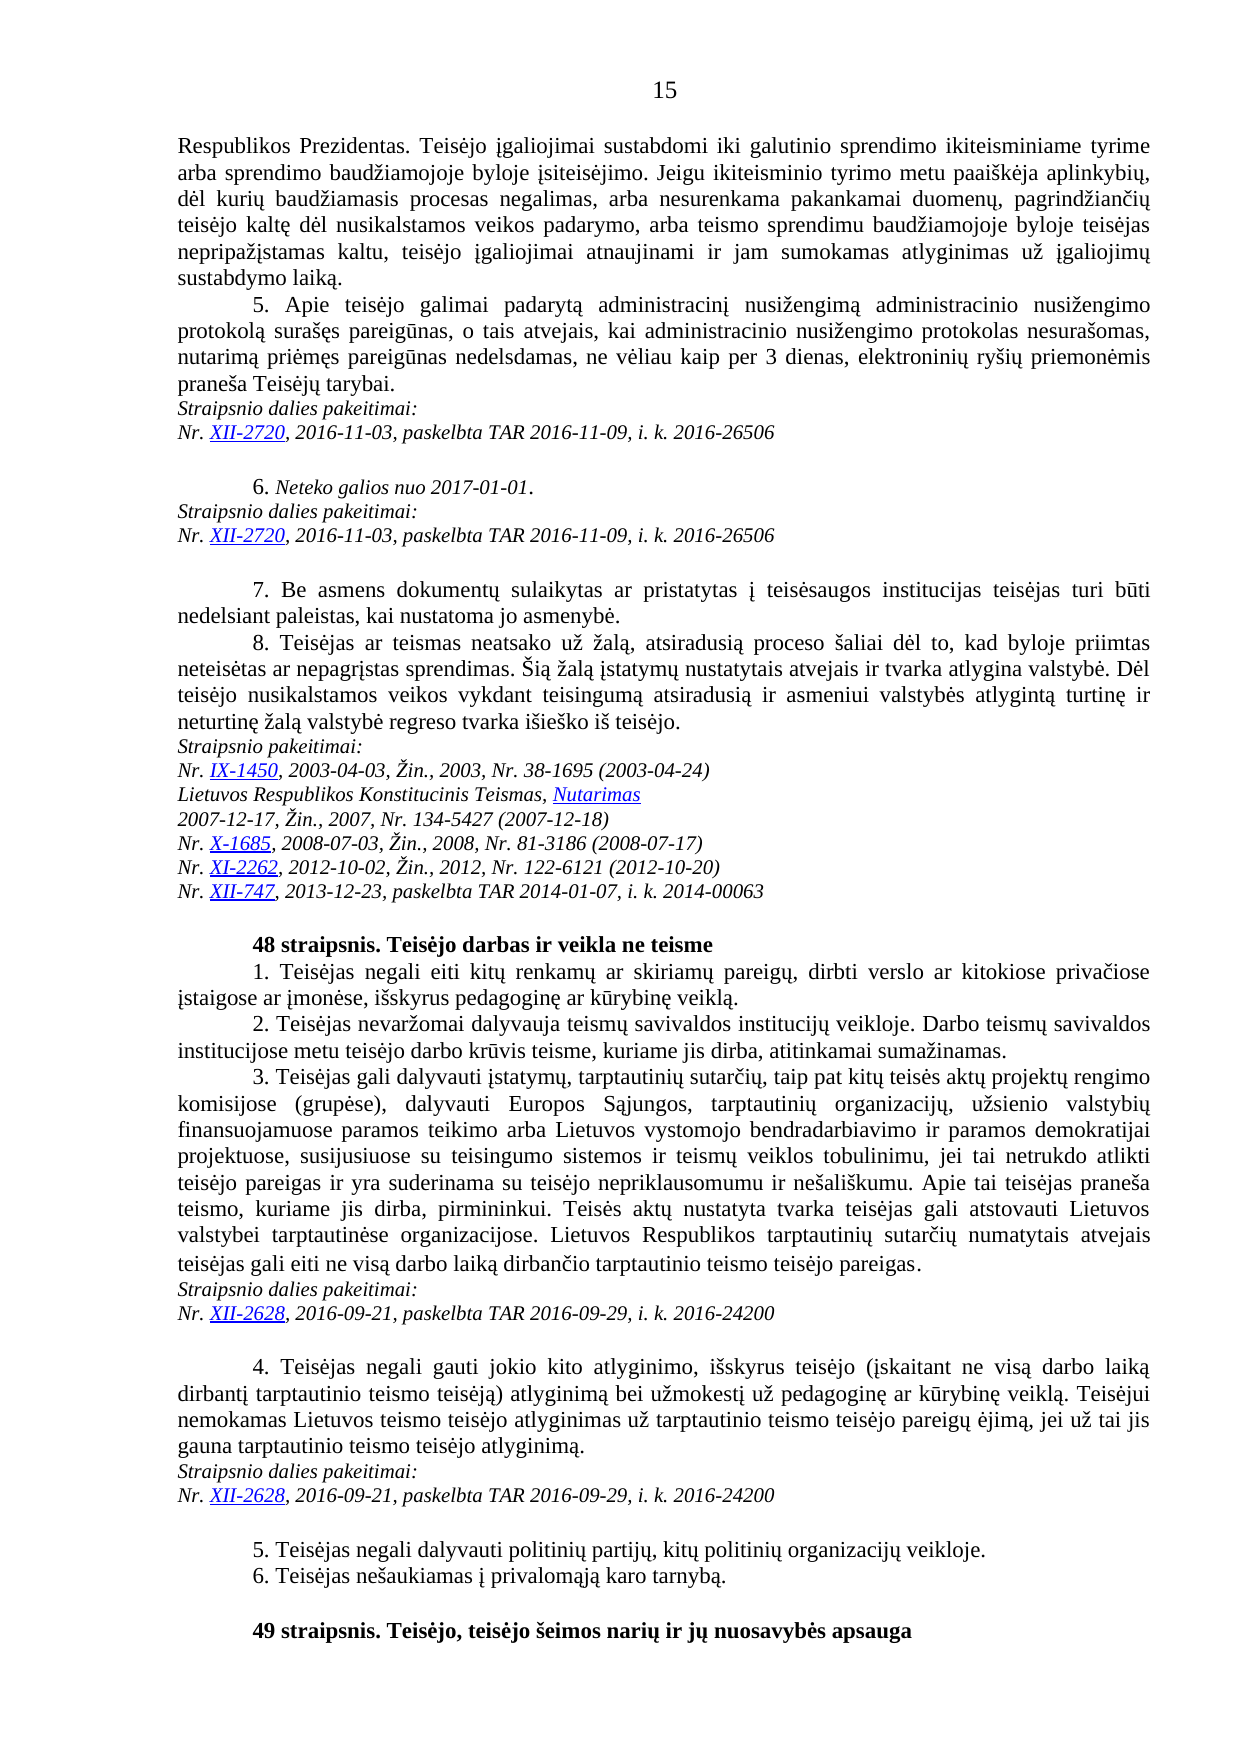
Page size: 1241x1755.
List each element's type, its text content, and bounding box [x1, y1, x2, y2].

text 6. Neteko galios nuo 2017-01-01. [177, 473, 1152, 499]
text Nr. XII-747, 2013-12-23, paskelbta TAR 2014-01-07, i. k. 2014-00063 [177, 879, 1152, 903]
text 4. Teisėjas negali gauti jokio kito atlyginimo, išskyrus teisėjo (įskaitant ne visą darbo laiką dirbantį tarptautinio teismo teisėją) atlyginimą bei užmokestį už pedagoginę ar kūrybinę veiklą. Teisėjui nemokamas Lietuvos teismo teisėjo atlyginimas už tarptautinio teismo teisėjo pareigų ėjimą, jei už tai jis gauna tarptautinio teismo teisėjo atlyginimą. [177, 1353, 1152, 1459]
text 3. Teisėjas gali dalyvauti įstatymų, tarptautinių sutarčių, taip pat kitų teisės aktų projektų rengimo komisijose (grupėse), dalyvauti Europos Sąjungos, tarptautinių organizacijų, užsienio valstybių finansuojamuose paramos teikimo arba Lietuvos vystomojo bendradarbiavimo ir paramos demokratijai projektuose, susijusiuose su teisingumo sistemos ir teismų veiklos tobulinimu, jei tai netrukdo atlikti teisėjo pareigas ir yra suderinama su teisėjo nepriklausomumu ir nešališkumu. Apie tai teisėjas praneša teismo, kuriame jis dirba, pirmininkui. Teisės aktų nustatyta tvarka teisėjas gali atstovauti Lietuvos valstybei tarptautinėse organizacijose. Lietuvos Respublikos tarptautinių sutarčių numatytais atvejais teisėjas gali eiti ne visą darbo laiką dirbančio tarptautinio teismo teisėjo pareigas. [177, 1063, 1152, 1276]
text Straipsnio dalies pakeitimai: [177, 396, 1152, 420]
text 49 straipsnis. Teisėjo, teisėjo šeimos narių ir jų nuosavybės apsauga [177, 1617, 1152, 1643]
text Lietuvos Respublikos Konstitucinis Teismas, Nutarimas [177, 782, 1152, 806]
text 2. Teisėjas nevaržomai dalyvauja teismų savivaldos institucijų veikloje. Darbo teismų savivaldos institucijose metu teisėjo darbo krūvis teisme, kuriame jis dirba, atitinkamai sumažinamas. [177, 1011, 1152, 1063]
text 2007-12-17, Žin., 2007, Nr. 134-5427 (2007-12-18) [177, 806, 1152, 831]
text Nr. X-1685, 2008-07-03, Žin., 2008, Nr. 81-3186 (2008-07-17) [177, 831, 1152, 854]
text Nr. XI-2262, 2012-10-02, Žin., 2012, Nr. 122-6121 (2012-10-20) [177, 854, 1152, 879]
text Respublikos Prezidentas. Teisėjo įgaliojimai sustabdomi iki galutinio sprendimo ikiteisminiame tyrime arba sprendimo baudžiamojoje byloje įsiteisėjimo. Jeigu ikiteisminio tyrimo metu paaiškėja aplinkybių, dėl kurių baudžiamasis procesas negalimas, arba nesurenkama pakankamai duomenų, pagrindžiančių teisėjo kaltę dėl nusikalstamos veikos padarymo, arba teismo sprendimu baudžiamojoje byloje teisėjas nepripažįstamas kaltu, teisėjo įgaliojimai atnaujinami ir jam sumokamas atlyginimas už įgaliojimų sustabdymo laiką. [177, 132, 1152, 291]
text Straipsnio dalies pakeitimai: [177, 1276, 1152, 1301]
text 8. Teisėjas ar teismas neatsako už žalą, atsiradusią proceso šaliai dėl to, kad byloje priimtas neteisėtas ar nepagrįstas sprendimas. Šią žalą įstatymų nustatytais atvejais ir tvarka atlygina valstybė. Dėl teisėjo nusikalstamos veikos vykdant teisingumą atsiradusią ir asmeniui valstybės atlygintą turtinę ir neturtinę žalą valstybė regreso tvarka išieško iš teisėjo. [177, 629, 1152, 734]
text Straipsnio dalies pakeitimai: [177, 1459, 1152, 1483]
text 6. Teisėjas nešaukiamas į privalomąją karo tarnybą. [177, 1562, 1152, 1588]
text Nr. XII-2720, 2016-11-03, paskelbta TAR 2016-11-09, i. k. 2016-26506 [177, 523, 1152, 547]
text Nr. IX-1450, 2003-04-03, Žin., 2003, Nr. 38-1695 (2003-04-24) [177, 758, 1152, 782]
text Nr. XII-2628, 2016-09-21, paskelbta TAR 2016-09-29, i. k. 2016-24200 [177, 1301, 1152, 1324]
text 1. Teisėjas negali eiti kitų renkamų ar skiriamų pareigų, dirbti verslo ar kitokiose privačiose įstaigose ar įmonėse, išskyrus pedagoginę ar kūrybinę veiklą. [177, 958, 1152, 1011]
text Straipsnio pakeitimai: [177, 734, 1152, 758]
text Straipsnio dalies pakeitimai: [177, 499, 1152, 523]
text 5. Teisėjas negali dalyvauti politinių partijų, kitų politinių organizacijų veikloje. [177, 1536, 1152, 1562]
text 48 straipsnis. Teisėjo darbas ir veikla ne teisme [177, 931, 1152, 958]
text Nr. XII-2720, 2016-11-03, paskelbta TAR 2016-11-09, i. k. 2016-26506 [177, 420, 1152, 444]
text 7. Be asmens dokumentų sulaikytas ar pristatytas į teisėsaugos institucijas teisėjas turi būti nedelsiant paleistas, kai nustatoma jo asmenybė. [177, 576, 1152, 629]
text Nr. XII-2628, 2016-09-21, paskelbta TAR 2016-09-29, i. k. 2016-24200 [177, 1483, 1152, 1507]
text 5. Apie teisėjo galimai padarytą administracinį nusižengimą administracinio nusižengimo protokolą surašęs pareigūnas, o tais atvejais, kai administracinio nusižengimo protokolas nesurašomas, nutarimą priėmęs pareigūnas nedelsdamas, ne vėliau kaip per 3 dienas, elektroninių ryšių priemonėmis praneša Teisėjų tarybai. [177, 291, 1152, 396]
